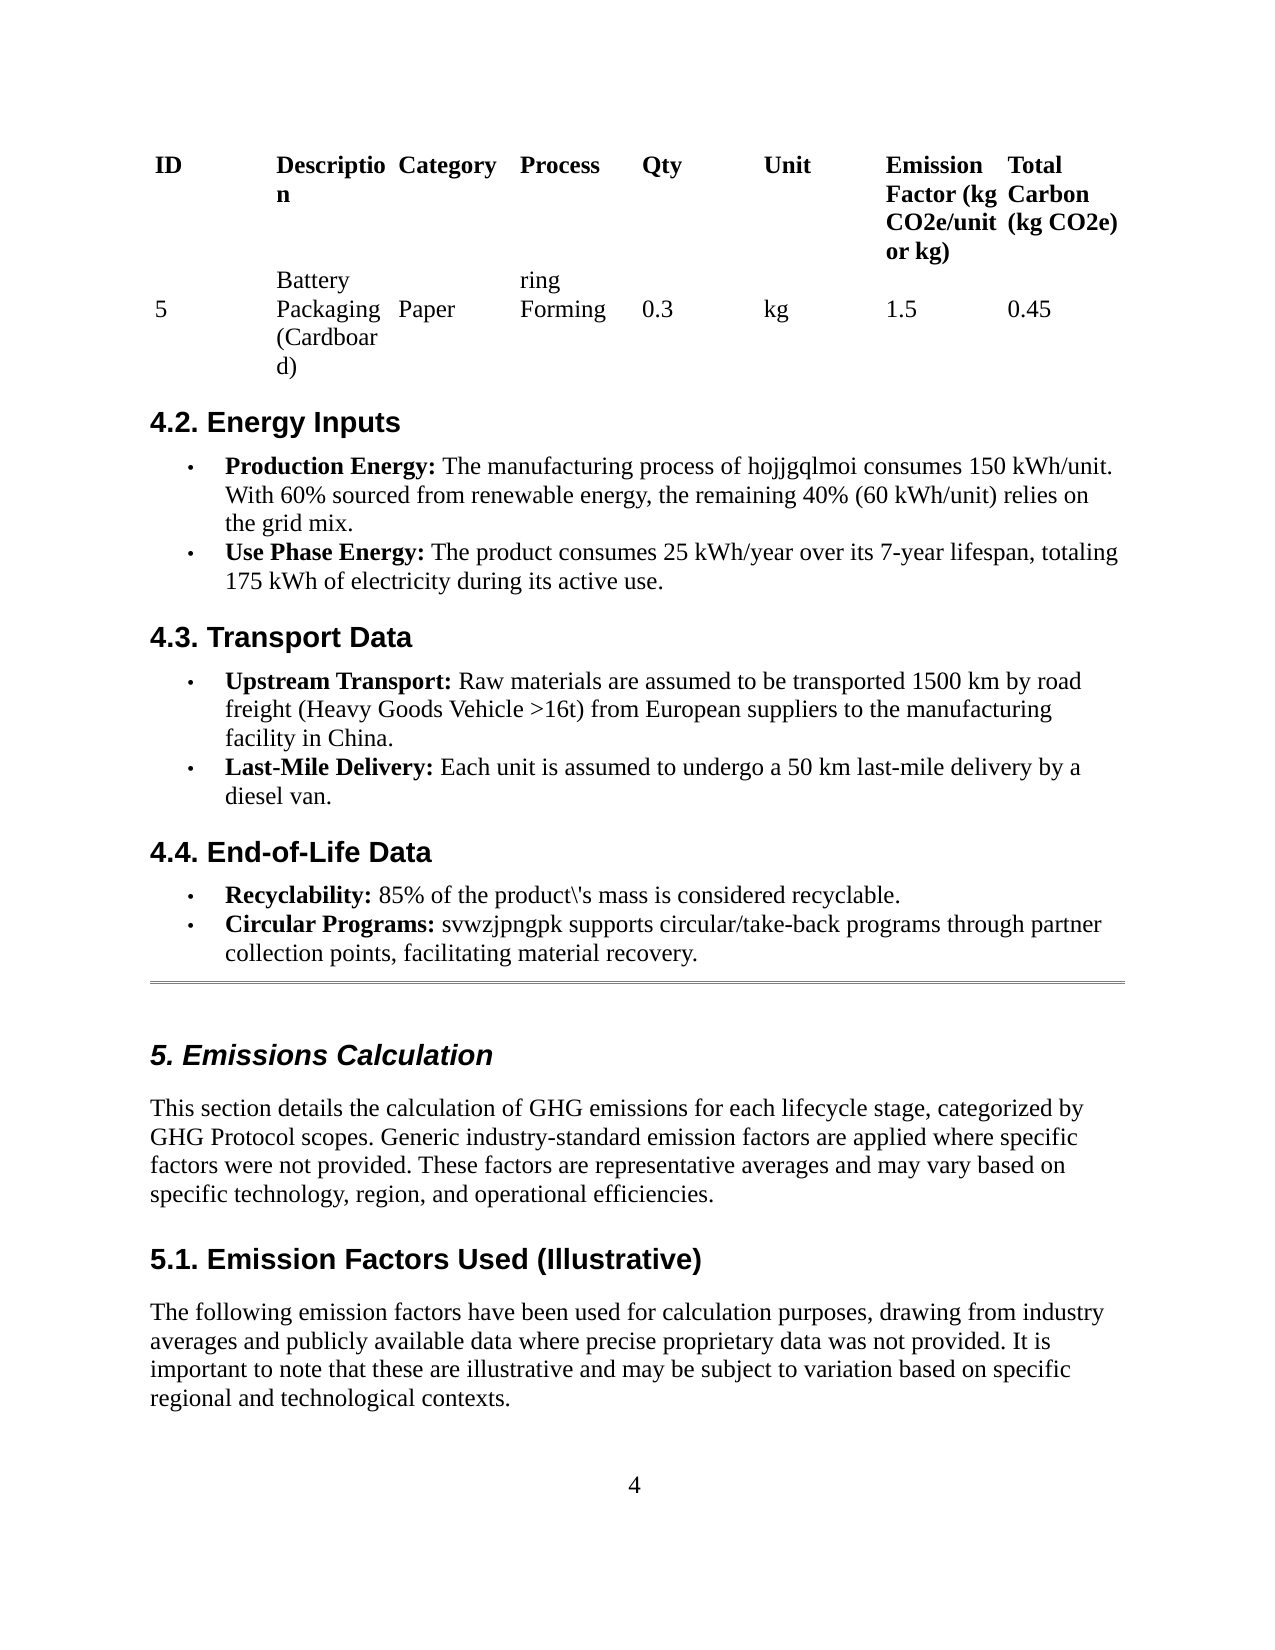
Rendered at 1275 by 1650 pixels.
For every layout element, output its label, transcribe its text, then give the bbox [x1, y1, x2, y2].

table_cell Forming [516, 294, 637, 380]
table_cell [759, 265, 881, 294]
text This section details the calculation of GHG emissions for each lifecycle stage, categorized by GHG Protocol scopes. Generic industry-standard emission factors are applied where specific factors were not provided. These factors are representative averages and may vary based on specific technology, region, and operational efficiencies. [150, 1093, 1125, 1208]
text The following emission factors have been used for calculation purposes, drawing from industry averages and publicly available data where precise proprietary data was not provided. It is important to note that these are illustrative and may be subject to variation based on specific regional and technological contexts. [150, 1297, 1125, 1412]
table_cell [881, 265, 1003, 294]
table_cell 0.45 [1003, 294, 1125, 380]
table_cell ring [516, 265, 637, 294]
list Last-Mile Delivery: Each unit is assumed to undergo a 50 km last-mile delivery by a diesel van. [187, 752, 1125, 809]
table_cell [1003, 265, 1125, 294]
table_cell 5 [150, 294, 272, 380]
list Production Energy: The manufacturing process of hojjgqlmoi consumes 150 kWh/unit. With 60% sourced from renewable energy, the remaining 40% (60 kWh/unit) relies on the grid mix. [187, 451, 1125, 537]
subtitle 4.3. Transport Data [150, 620, 1125, 653]
table_cell 1.5 [881, 294, 1003, 380]
subtitle 5. Emissions Calculation [150, 1038, 1125, 1072]
table_header Total Carbon (kg CO2e) [1003, 150, 1125, 265]
table_cell Packaging (Cardboard) [272, 294, 394, 380]
table_cell kg [759, 294, 881, 380]
table_header Qty [638, 150, 759, 265]
table_cell Paper [394, 294, 516, 380]
table_header Process [516, 150, 637, 265]
table_header Category [394, 150, 516, 265]
list Use Phase Energy: The product consumes 25 kWh/year over its 7-year lifespan, totaling 175 kWh of electricity during its active use. [187, 537, 1125, 595]
table_header ID [150, 150, 272, 265]
table_header Unit [759, 150, 881, 265]
subtitle 5.1. Emission Factors Used (Illustrative) [150, 1242, 1125, 1276]
subtitle 4.4. End-of-Life Data [150, 834, 1125, 868]
table_cell [638, 265, 759, 294]
list Upstream Transport: Raw materials are assumed to be transported 1500 km by road freight (Heavy Goods Vehicle >16t) from European suppliers to the manufacturing facility in China. [187, 666, 1125, 752]
list Recyclability: 85% of the product\'s mass is considered recyclable. [187, 881, 1125, 909]
table_cell [394, 265, 516, 294]
subtitle 4.2. Energy Inputs [150, 405, 1125, 438]
table_cell Battery [272, 265, 394, 294]
table_cell 0.3 [638, 294, 759, 380]
table_cell [150, 265, 272, 294]
list Circular Programs: svwzjpngpk supports circular/take-back programs through partner collection points, facilitating material recovery. [187, 909, 1125, 967]
table_header Emission Factor (kg CO2e/unit or kg) [881, 150, 1003, 265]
table_header Description [272, 150, 394, 265]
